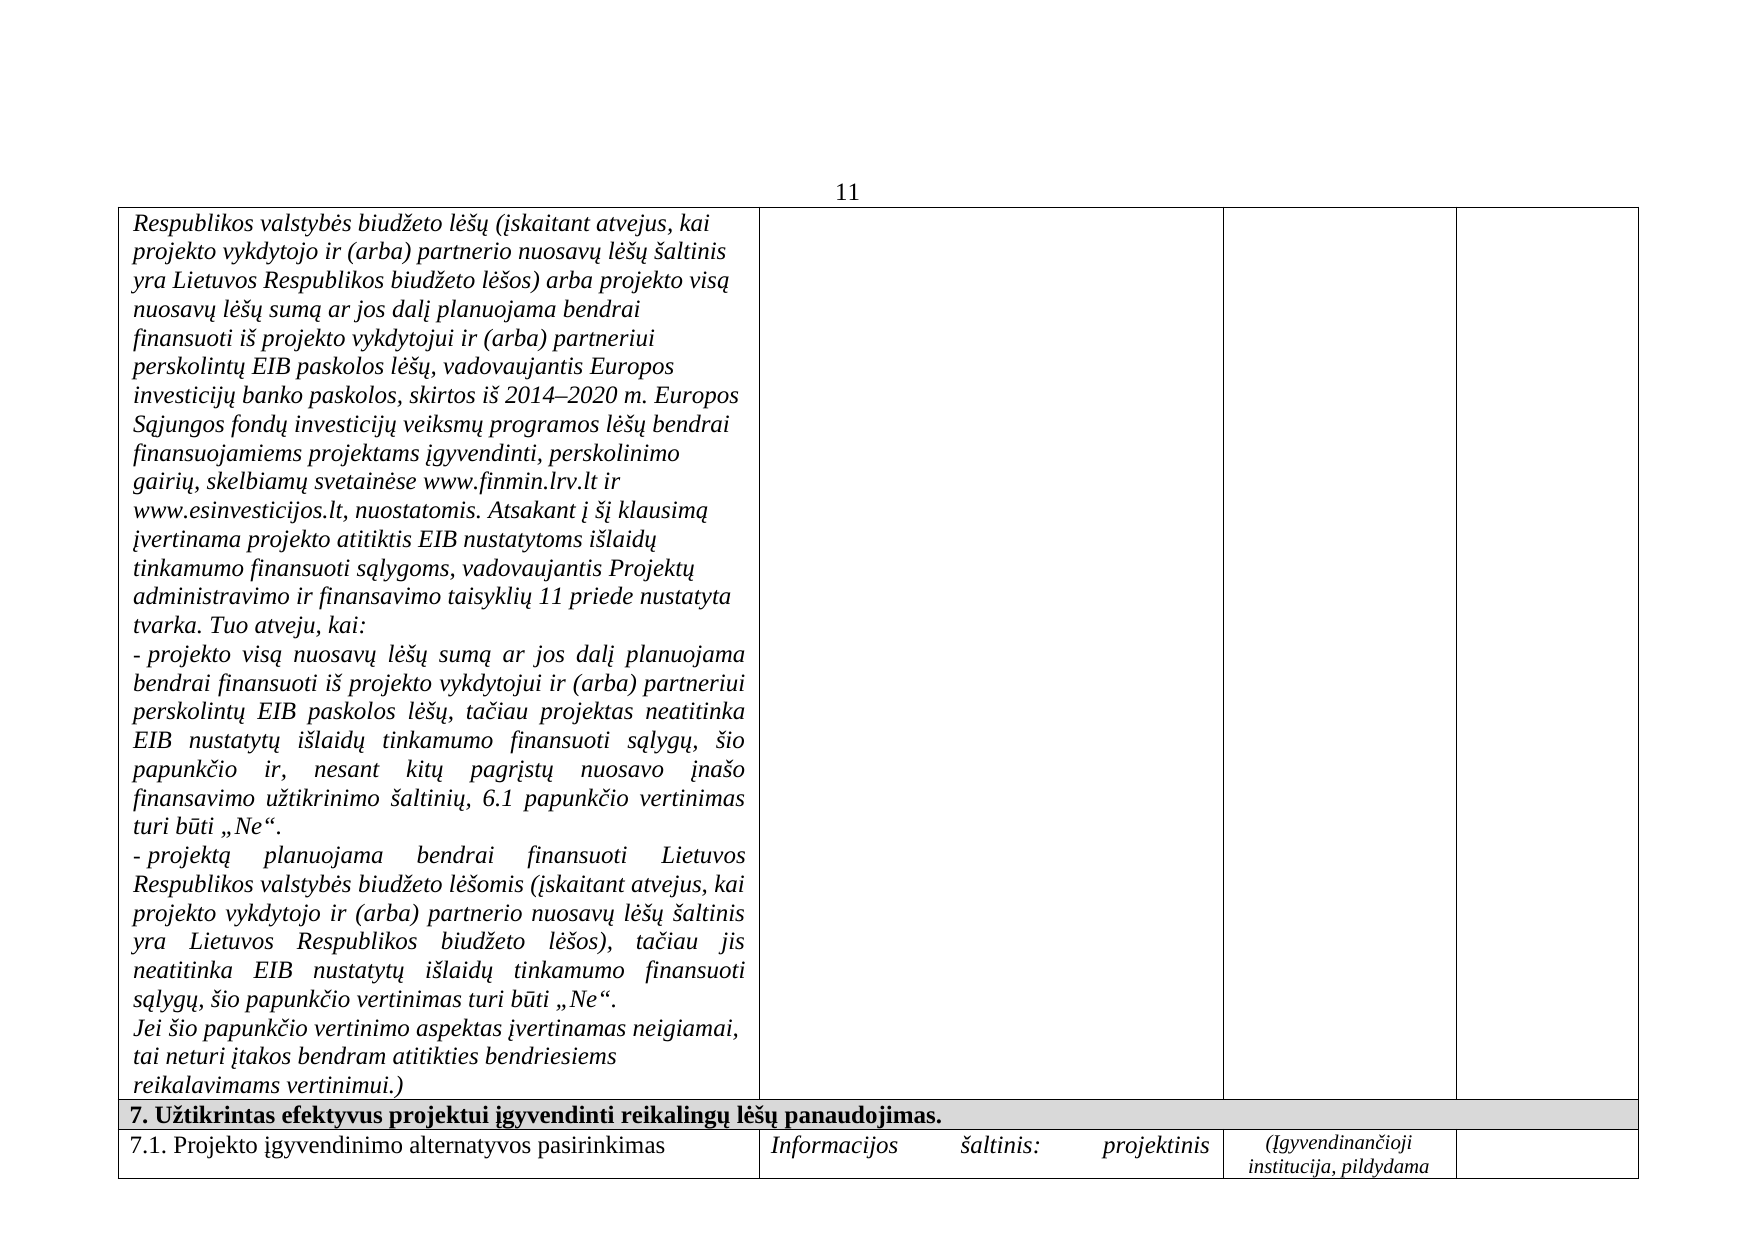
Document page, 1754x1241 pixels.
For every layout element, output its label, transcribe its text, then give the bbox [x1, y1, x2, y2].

table_cell Informacijos šaltinis: projektinis [760, 1130, 1223, 1178]
table_cell [1224, 208, 1456, 1099]
table_cell Respublikos valstybės biudžeto lėšų (įskaitant atvejus, kai projekto vykdytojo ir (arba) partnerio nuosavų lėšų šaltinis yra Lietuvos Respublikos biudžeto lėšos) arba projekto visą nuosavų lėšų sumą ar jos dalį planuojama bendrai finansuoti iš projekto vykdytojui ir (arba) partneriui perskolintų EIB paskolos lėšų, vadovaujantis Europos investicijų banko paskolos, skirtos iš 2014–2020 m. Europos Sąjungos fondų investicijų veiksmų programos lėšų bendrai finansuojamiems projektams įgyvendinti, perskolinimo gairių, skelbiamų svetainėse www.finmin.lrv.lt ir www.esinvesticijos.lt, nuostatomis. Atsakant į šį klausimą įvertinama projekto atitiktis EIB nustatytoms išlaidų tinkamumo finansuoti sąlygoms, vadovaujantis Projektų administravimo ir finansavimo taisyklių 11 priede nustatyta tvarka. Tuo atveju, kai: - projekto visą nuosavų lėšų sumą ar jos dalį planuojama bendrai finansuoti iš projekto vykdytojui ir (arba) partneriui perskolintų EIB paskolos lėšų, tačiau projektas neatitinka EIB nustatytų išlaidų tinkamumo finansuoti sąlygų, šio papunkčio ir, nesant kitų pagrįstų nuosavo įnašo finansavimo užtikrinimo šaltinių, 6.1 papunkčio vertinimas turi būti „Ne“. - projektą planuojama bendrai finansuoti Lietuvos Respublikos valstybės biudžeto lėšomis (įskaitant atvejus, kai projekto vykdytojo ir (arba) partnerio nuosavų lėšų šaltinis yra Lietuvos Respublikos biudžeto lėšos), tačiau jis neatitinka EIB nustatytų išlaidų tinkamumo finansuoti sąlygų, šio papunkčio vertinimas turi būti „Ne“. Jei šio papunkčio vertinimo aspektas įvertinamas neigiamai, tai neturi įtakos bendram atitikties bendriesiems reikalavimams vertinimui.) [119, 208, 759, 1099]
table_cell 7. Užtikrintas efektyvus projektui įgyvendinti reikalingų lėšų panaudojimas. [119, 1100, 1638, 1129]
table_cell 7.1. Projekto įgyvendinimo alternatyvos pasirinkimas [119, 1130, 759, 1178]
table_cell [1457, 208, 1638, 1099]
table_cell [760, 208, 1223, 1099]
table_cell [1457, 1130, 1638, 1178]
table_cell (Įgyvendinančioji institucija, pildydama [1224, 1130, 1456, 1178]
